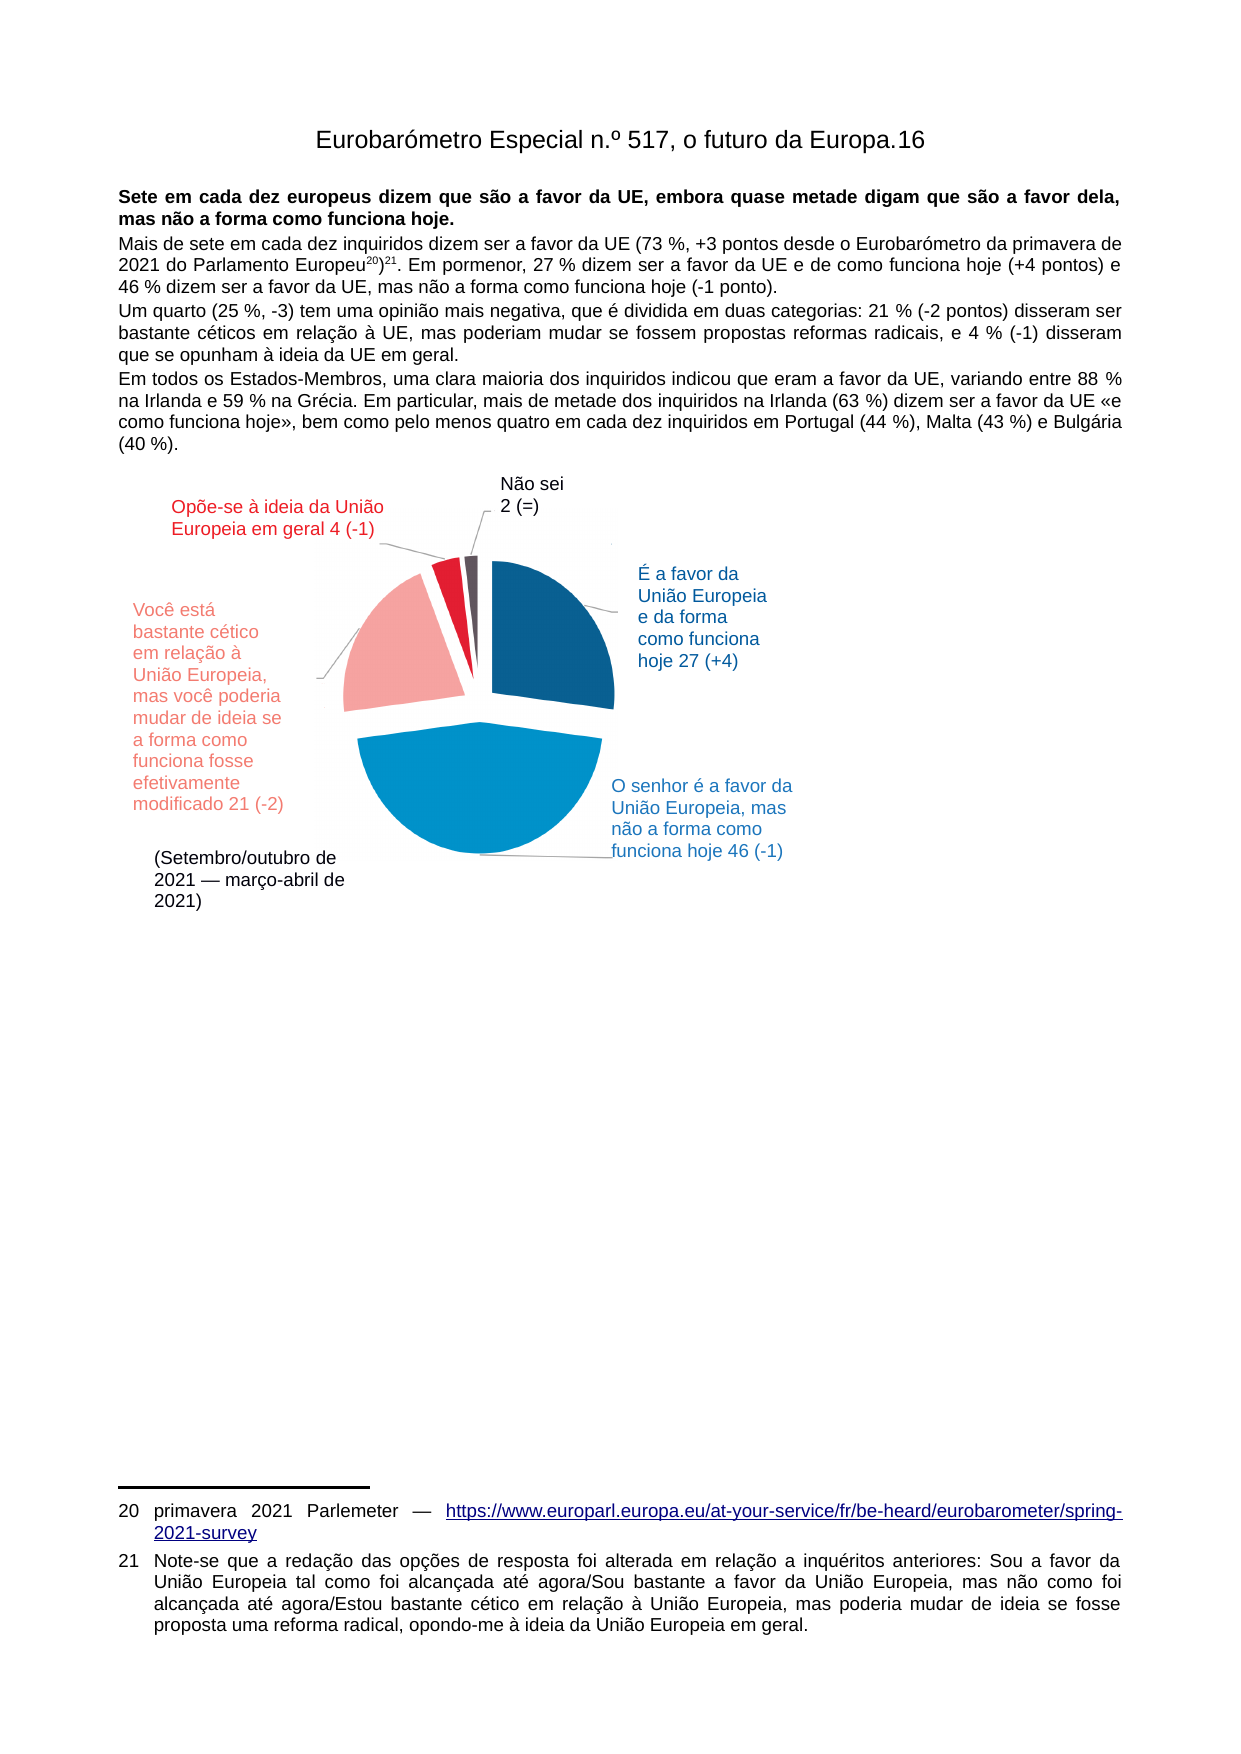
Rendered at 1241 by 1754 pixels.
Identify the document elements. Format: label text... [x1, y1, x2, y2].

text primavera 2021 Parlemeter — https://www.europarl.europa.eu/at-your-service/fr/be-heard/eurobarometer/spring-2021-survey [118, 1500, 1122, 1543]
text Em todos os Estados-Membros, uma clara maioria dos inquiridos indicou que eram a favor da UE, variando entre 88 % na Irlanda e 59 % na Grécia. Em particular, mais de metade dos inquiridos na Irlanda (63 %) dizem ser a favor da UE «e como funciona hoje», bem como pelo menos quatro em cada dez inquiridos em Portugal (44 %), Malta (43 %) e Bulgária (40 %). [118, 368, 1122, 454]
text Mais de sete em cada dez inquiridos dizem ser a favor da UE (73 %, +3 pontos desde o Eurobarómetro da primavera de 2021 do Parlamento Europeu). Em pormenor, 27 % dizem ser a favor da UE e de como funciona hoje (+4 pontos) e 46 % dizem ser a favor da UE, mas não a forma como funciona hoje (-1 ponto). [118, 232, 1122, 297]
picture [614, 780, 618, 791]
text Um quarto (25 %, -3) tem uma opinião mais negativa, que é dividida em duas categorias: 21 % (-2 pontos) disseram ser bastante céticos em relação à UE, mas poderiam mudar se fossem propostas reformas radicais, e 4 % (-1) disseram que se opunham à ideia da UE em geral. [118, 300, 1122, 365]
text Note-se que a redação das opções de resposta foi alterada em relação a inquéritos anteriores: Sou a favor da União Europeia tal como foi alcançada até agora/Sou bastante a favor da União Europeia, mas não como foi alcançada até agora/Estou bastante cético em relação à União Europeia, mas poderia mudar de ideia se fosse proposta uma reforma radical, opondo-me à ideia da União Europeia em geral. [118, 1549, 1122, 1636]
text Sete em cada dez europeus dizem que são a favor da UE, embora quase metade digam que são a favor dela, mas não a forma como funciona hoje. [118, 186, 1122, 229]
picture [314, 508, 618, 861]
